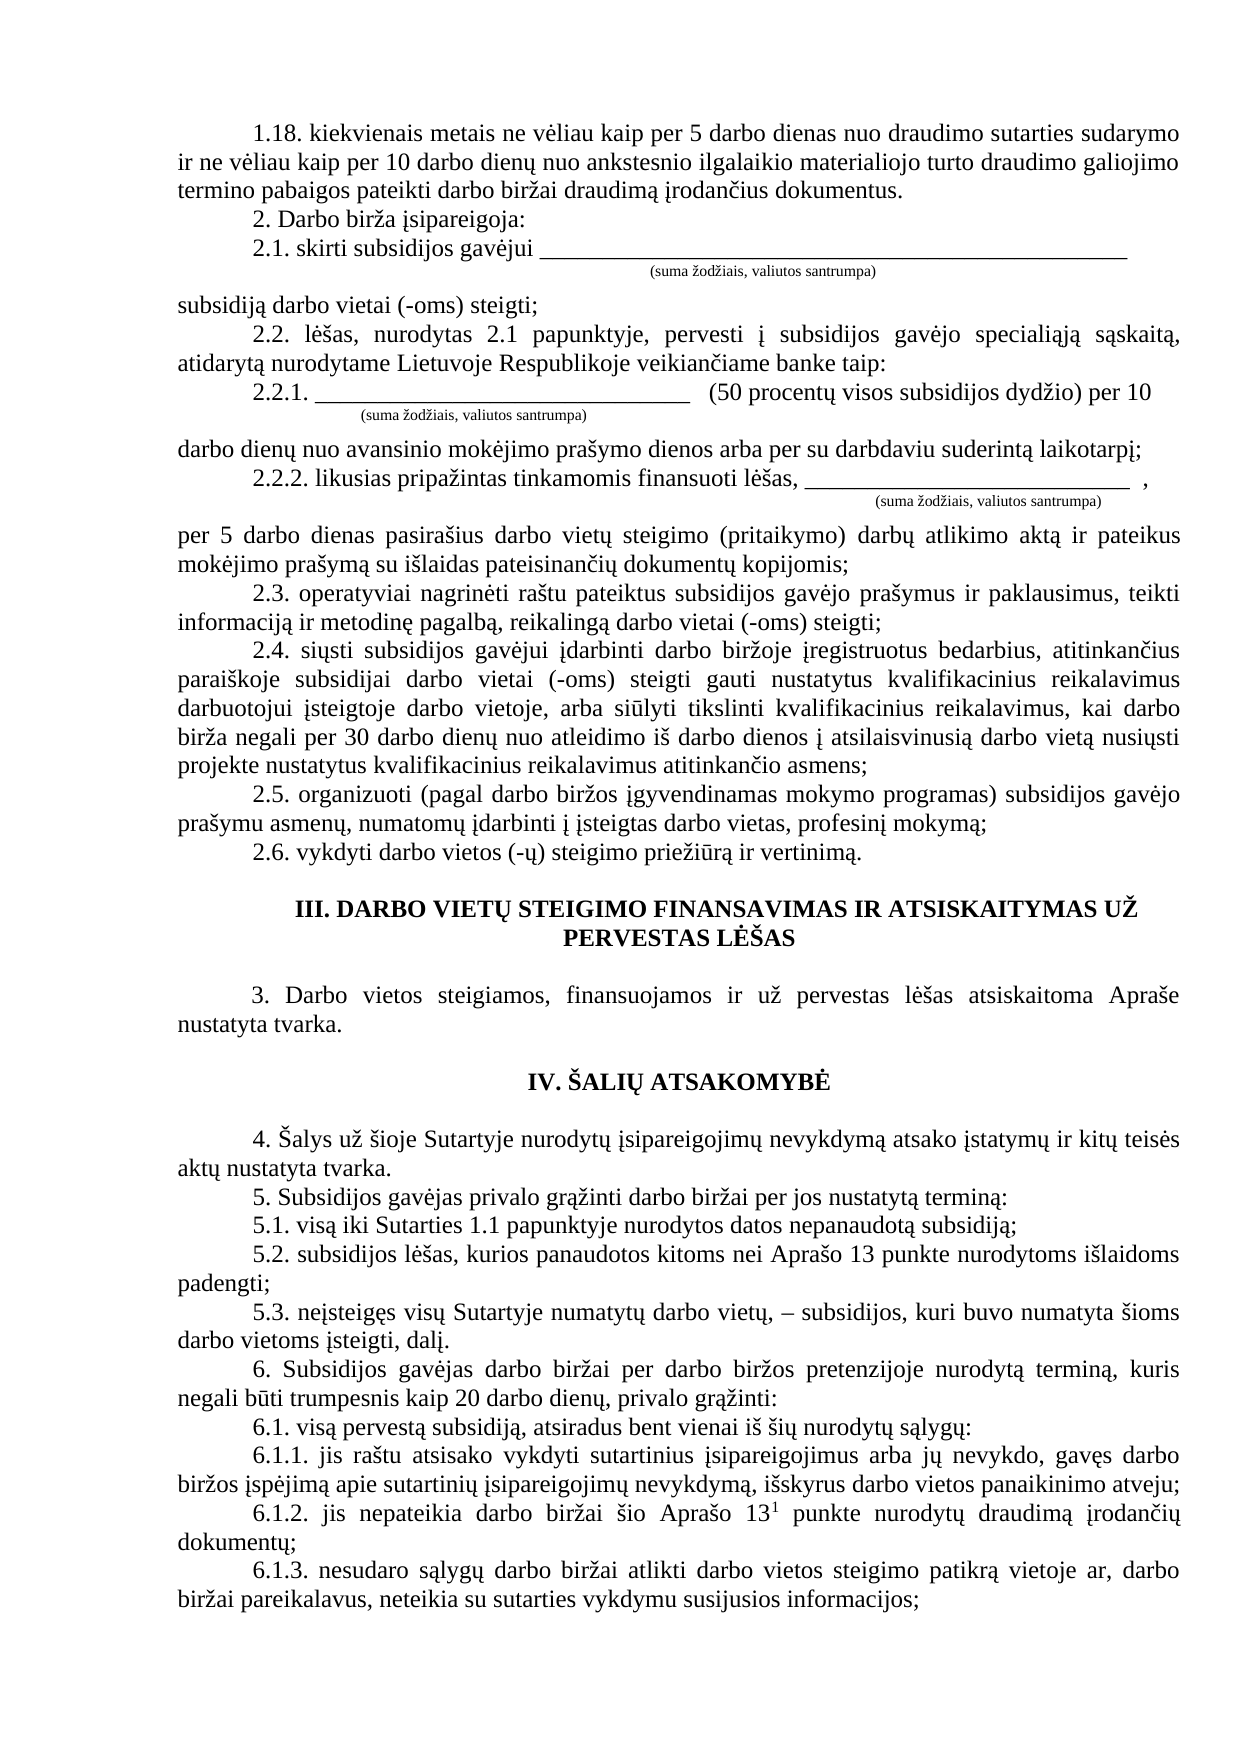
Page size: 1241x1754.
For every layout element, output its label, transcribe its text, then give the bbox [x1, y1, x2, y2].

text (suma žodžiais, valiutos santrumpa) [177, 262, 1181, 291]
text 5. Subsidijos gavėjas privalo grąžinti darbo biržai per jos nustatytą terminą: [177, 1182, 1181, 1211]
text subsidiją darbo vietai (-oms) steigti; [177, 291, 1181, 319]
text (suma žodžiais, valiutos santrumpa) [177, 492, 1181, 521]
text III. DARBO VIETŲ STEIGIMO FINANSAVIMAS IR ATSISKAITYMAS UŽ PERVESTAS LĖŠAS [177, 894, 1181, 952]
text 5.1. visą iki Sutarties 1.1 papunktyje nurodytos datos nepanaudotą subsidiją; [177, 1211, 1181, 1239]
text darbo dienų nuo avansinio mokėjimo prašymo dienos arba per su darbdaviu suderintą laikotarpį; [177, 434, 1181, 463]
text 2.2.1. ______________________________ (50 procentų visos subsidijos dydžio) per 10 [177, 377, 1181, 406]
text per 5 darbo dienas pasirašius darbo vietų steigimo (pritaikymo) darbų atlikimo aktą ir pateikus mokėjimo prašymą su išlaidas pateisinančių dokumentų kopijomis; [177, 521, 1181, 578]
text 4. Šalys už šioje Sutartyje nurodytų įsipareigojimų nevykdymą atsako įstatymų ir kitų teisės aktų nustatyta tvarka. [177, 1124, 1181, 1182]
text 6. Subsidijos gavėjas darbo biržai per darbo biržos pretenzijoje nurodytą terminą, kuris negali būti trumpesnis kaip 20 darbo dienų, privalo grąžinti: [177, 1354, 1181, 1412]
text 2.3. operatyviai nagrinėti raštu pateiktus subsidijos gavėjo prašymus ir paklausimus, teikti informaciją ir metodinę pagalbą, reikalingą darbo vietai (-oms) steigti; [177, 578, 1181, 636]
text 5.2. subsidijos lėšas, kurios panaudotos kitoms nei Aprašo 13 punkte nurodytoms išlaidoms padengti; [177, 1239, 1181, 1297]
text 2.2. lėšas, nurodytas 2.1 papunktyje, pervesti į subsidijos gavėjo specialiąją sąskaitą, atidarytą nurodytame Lietuvoje Respublikoje veikiančiame banke taip: [177, 319, 1181, 377]
text 5.3. neįsteigęs visų Sutartyje numatytų darbo vietų, – subsidijos, kuri buvo numatyta šioms darbo vietoms įsteigti, dalį. [177, 1297, 1181, 1354]
text 6.1. visą pervestą subsidiją, atsiradus bent vienai iš šių nurodytų sąlygų: [177, 1412, 1181, 1441]
text 2.2.2. likusias pripažintas tinkamomis finansuoti lėšas, __________________________ , [177, 463, 1181, 492]
text 1.18. kiekvienais metais ne vėliau kaip per 5 darbo dienas nuo draudimo sutarties sudarymo ir ne vėliau kaip per 10 darbo dienų nuo ankstesnio ilgalaikio materialiojo turto draudimo galiojimo termino pabaigos pateikti darbo biržai draudimą įrodančius dokumentus. [177, 118, 1181, 204]
text 6.1.3. nesudaro sąlygų darbo biržai atlikti darbo vietos steigimo patikrą vietoje ar, darbo biržai pareikalavus, neteikia su sutarties vykdymu susijusios informacijos; [177, 1556, 1181, 1613]
text 2.5. organizuoti (pagal darbo biržos įgyvendinamas mokymo programas) subsidijos gavėjo prašymu asmenų, numatomų įdarbinti į įsteigtas darbo vietas, profesinį mokymą; [177, 779, 1181, 837]
text 2. Darbo birža įsipareigoja: [177, 204, 1181, 233]
text IV. ŠALIŲ ATSAKOMYBĖ [177, 1067, 1181, 1096]
text 2.6. vykdyti darbo vietos (-ų) steigimo priežiūrą ir vertinimą. [177, 837, 1181, 866]
text 3. Darbo vietos steigiamos, finansuojamos ir už pervestas lėšas atsiskaitoma Apraše nustatyta tvarka. [177, 981, 1181, 1038]
text 2.1. skirti subsidijos gavėjui _______________________________________________ [177, 233, 1181, 262]
text 6.1.1. jis raštu atsisako vykdyti sutartinius įsipareigojimus arba jų nevykdo, gavęs darbo biržos įspėjimą apie sutartinių įsipareigojimų nevykdymą, išskyrus darbo vietos panaikinimo atveju; [177, 1441, 1181, 1498]
text 2.4. siųsti subsidijos gavėjui įdarbinti darbo biržoje įregistruotus bedarbius, atitinkančius paraiškoje subsidijai darbo vietai (-oms) steigti gauti nustatytus kvalifikacinius reikalavimus darbuotojui įsteigtoje darbo vietoje, arba siūlyti tikslinti kvalifikacinius reikalavimus, kai darbo birža negali per 30 darbo dienų nuo atleidimo iš darbo dienos į atsilaisvinusią darbo vietą nusiųsti projekte nustatytus kvalifikacinius reikalavimus atitinkančio asmens; [177, 636, 1181, 779]
text 6.1.2. jis nepateikia darbo biržai šio Aprašo 131 punkte nurodytų draudimą įrodančių dokumentų; [177, 1498, 1181, 1556]
text (suma žodžiais, valiutos santrumpa) [177, 406, 1181, 434]
